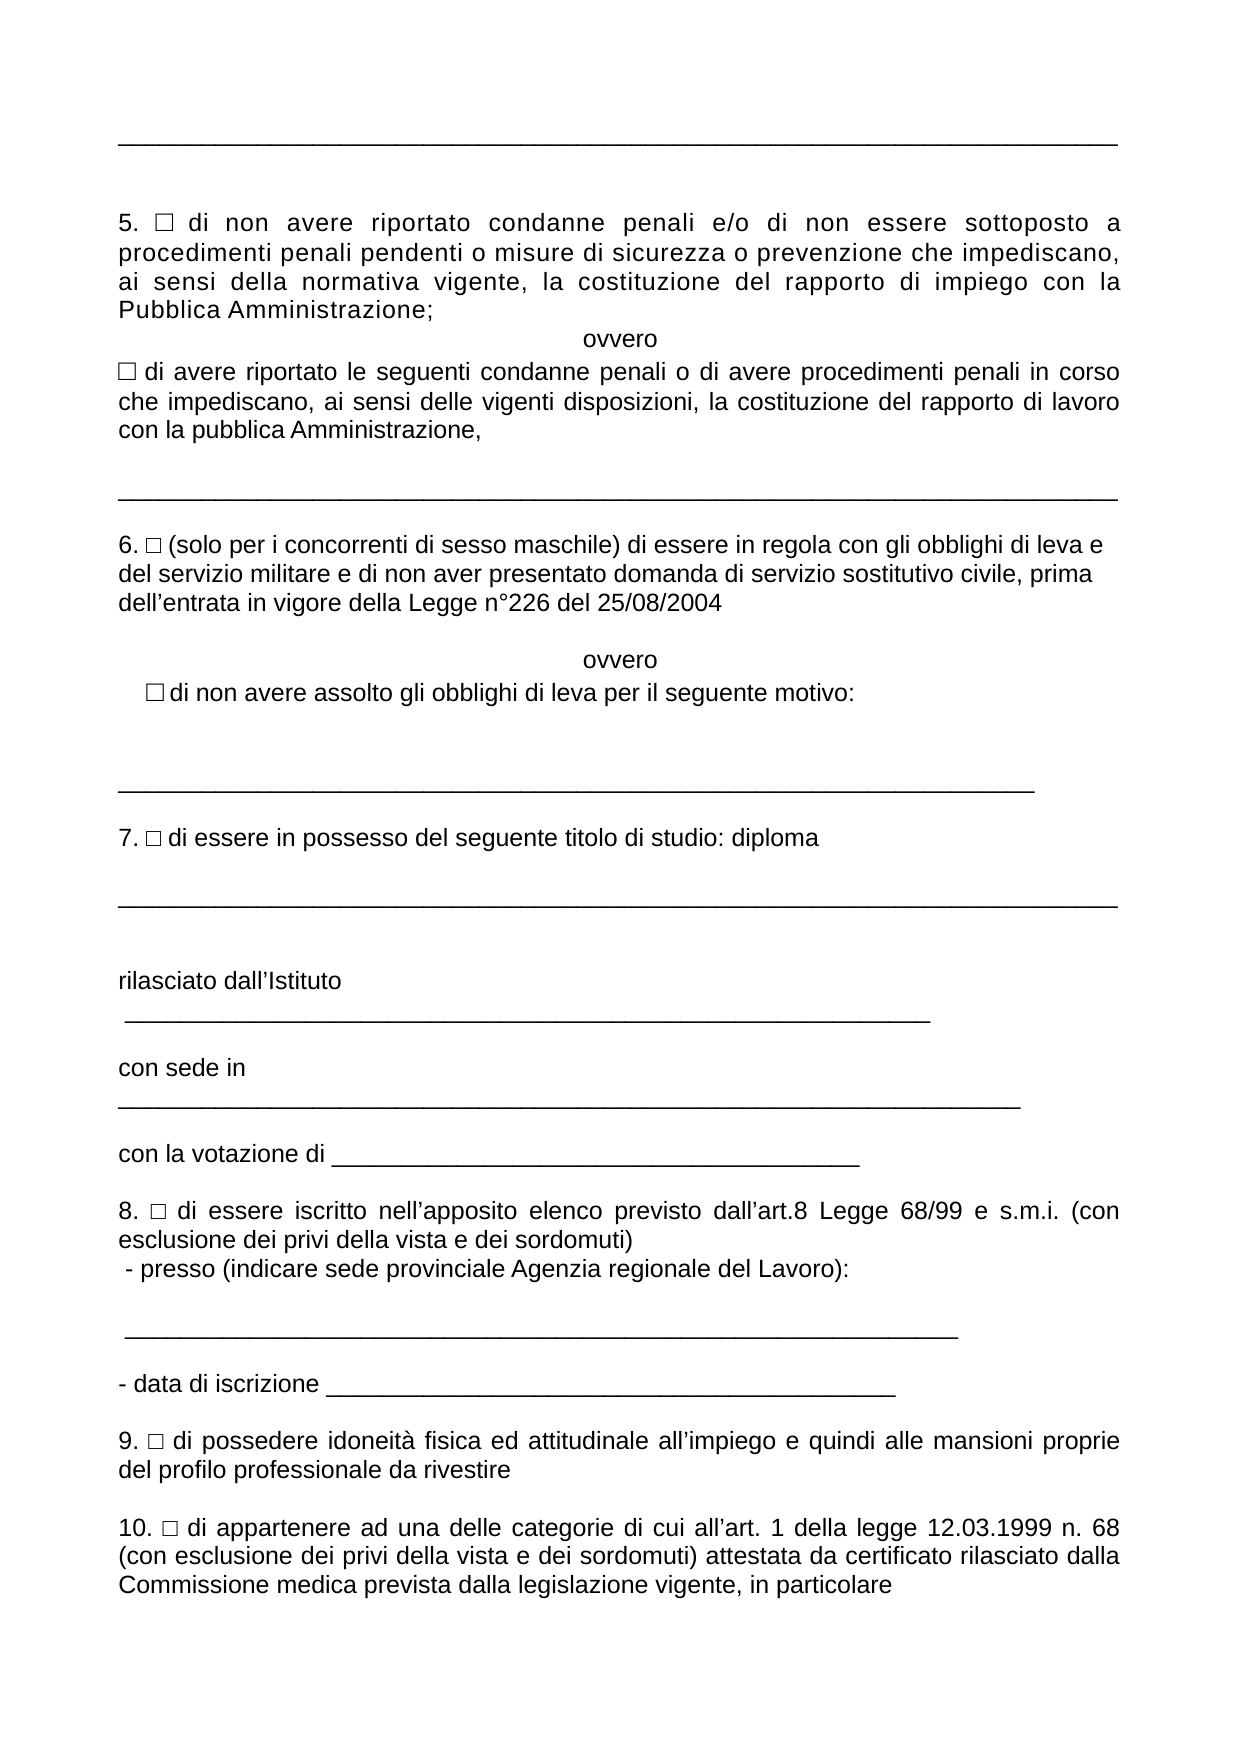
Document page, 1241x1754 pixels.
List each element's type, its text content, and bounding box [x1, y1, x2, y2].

text ________________________________________________________________________ [118, 473, 1122, 501]
text □ di non avere assolto gli obblighi di leva per il seguente motivo: [118, 674, 1122, 707]
text 8. □ di essere iscritto nell’apposito elenco previsto dall’art.8 Legge 68/99 e s.m.i. (con esclusione dei privi della vista e dei sordomuti) [118, 1196, 1122, 1254]
text 10. □ di appartenere ad una delle categorie di cui all’art. 1 della legge 12.03.1999 n. 68 (con esclusione dei privi della vista e dei sordomuti) attestata da certificato rilasciato dalla Commissione medica prevista dalla legislazione vigente, in particolare [118, 1512, 1122, 1599]
text ________________________________________________________________________ [118, 118, 1122, 147]
text 9. □ di possedere idoneità fisica ed attitudinale all’impiego e quindi alle mansioni proprie del profilo professionale da rivestire [118, 1426, 1122, 1484]
text 7. □ di essere in possesso del seguente titolo di studio: diploma [118, 822, 1122, 851]
text 5. □ di non avere riportato condanne penali e/o di non essere sottoposto a procedimenti penali pendenti o misure di sicurezza o prevenzione che impediscano, ai sensi della normativa vigente, la costituzione del rapporto di impiego con la Pubblica Amministrazione; [118, 204, 1122, 324]
text ________________________________________________________________________ [118, 880, 1122, 909]
text con sede in _________________________________________________________________ [118, 1052, 1122, 1110]
text 6. □ (solo per i concorrenti di sesso maschile) di essere in regola con gli obblighi di leva e del servizio militare e di non aver presentato domanda di servizio sostitutivo civile, prima dell’entrata in vigore della Legge n°226 del 25/08/2004 [118, 530, 1122, 616]
text □ di avere riportato le seguenti condanne penali o di avere procedimenti penali in corso che impediscano, ai sensi delle vigenti disposizioni, la costituzione del rapporto di lavoro con la pubblica Amministrazione, [118, 353, 1122, 444]
text __________________________________________________________________ [118, 765, 1122, 794]
text - data di iscrizione _________________________________________ [118, 1369, 1122, 1397]
text con la votazione di ______________________________________ [118, 1139, 1122, 1167]
text ovvero [118, 324, 1122, 353]
text ovvero [118, 645, 1122, 674]
text rilasciato dall’Istituto [118, 966, 1122, 995]
text ____________________________________________________________ [118, 1311, 1122, 1340]
text __________________________________________________________ [118, 995, 1122, 1024]
text - presso (indicare sede provinciale Agenzia regionale del Lavoro): [118, 1254, 1122, 1282]
